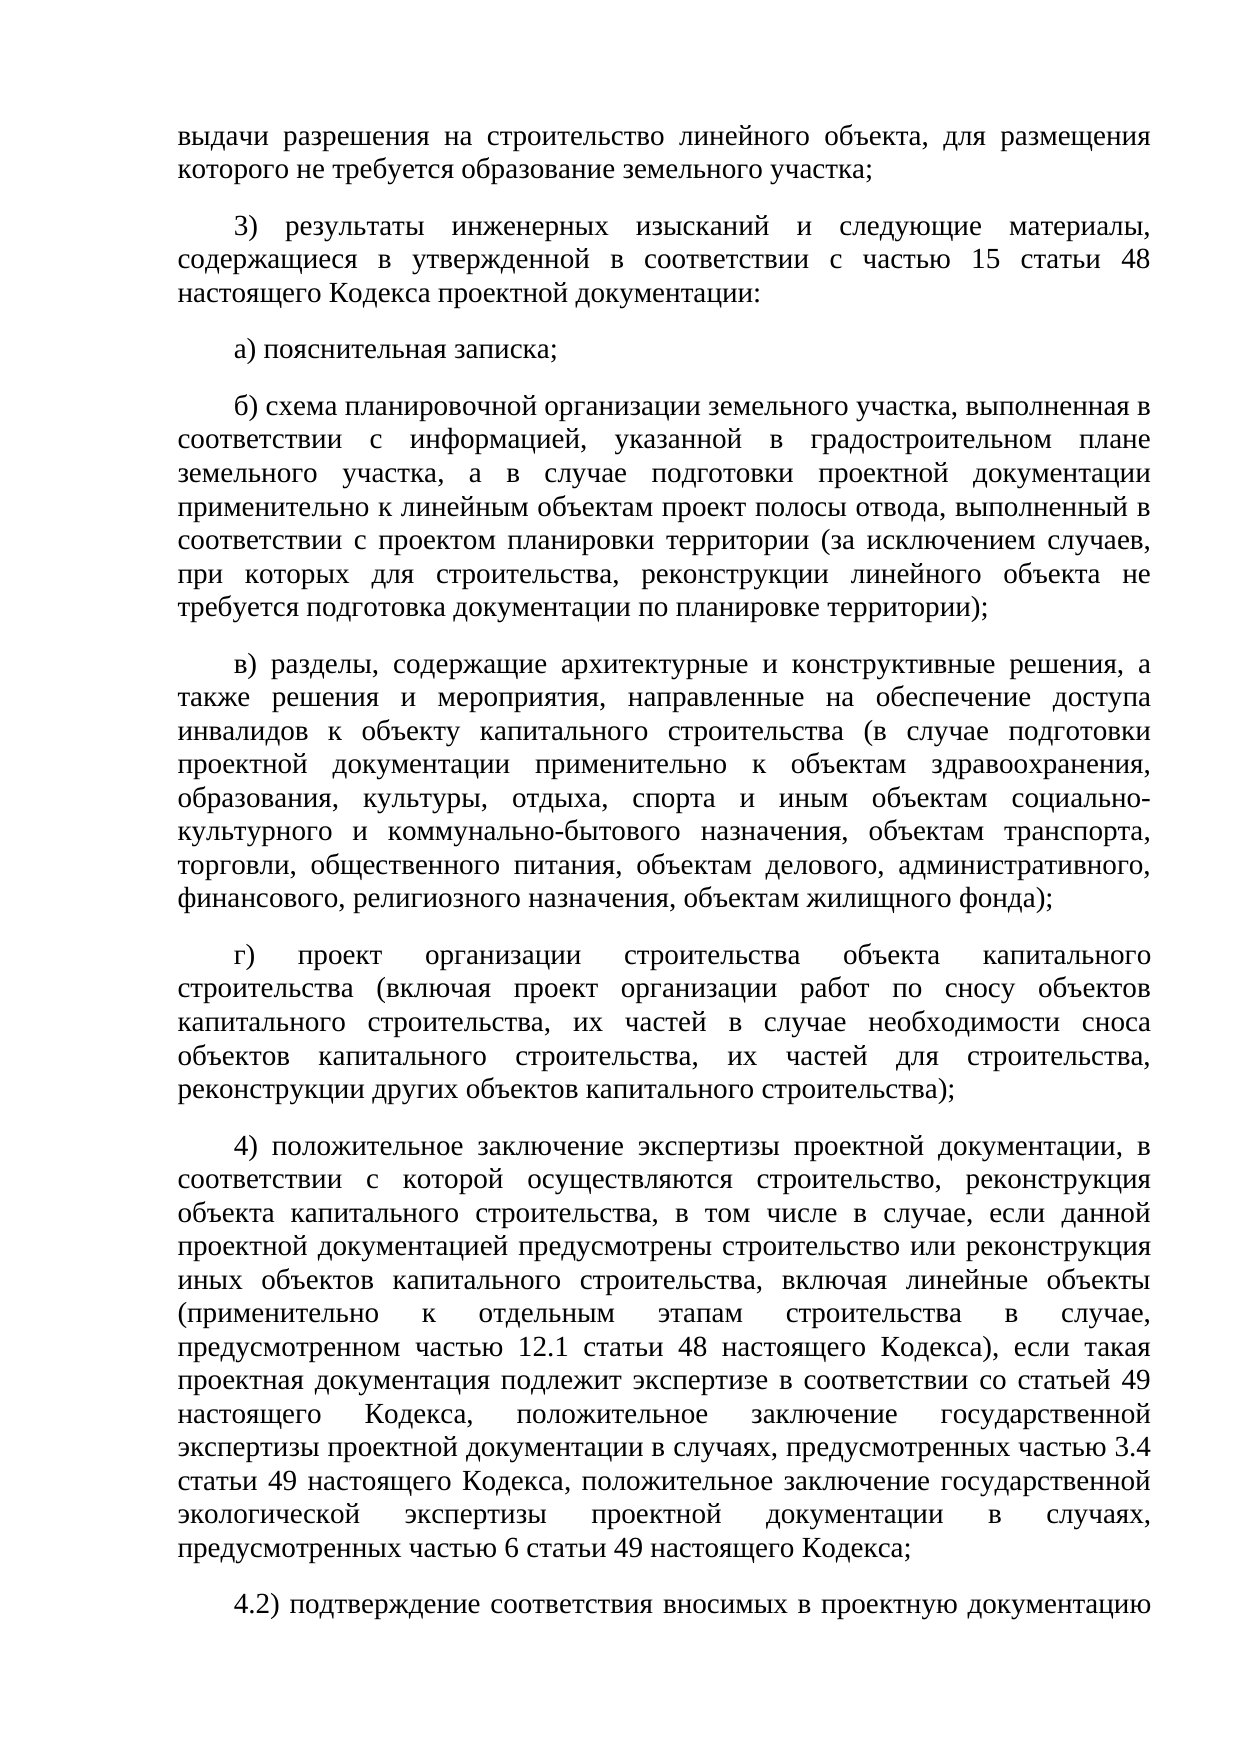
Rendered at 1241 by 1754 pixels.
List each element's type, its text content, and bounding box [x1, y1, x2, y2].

text в) разделы, содержащие архитектурные и конструктивные решения, а также решения и мероприятия, направленные на обеспечение доступа инвалидов к объекту капитального строительства (в случае подготовки проектной документации применительно к объектам здравоохранения, образования, культуры, отдыха, спорта и иным объектам социально-культурного и коммунально-бытового назначения, объектам транспорта, торговли, общественного питания, объектам делового, административного, финансового, религиозного назначения, объектам жилищного фонда); [177, 646, 1152, 914]
text б) схема планировочной организации земельного участка, выполненная в соответствии с информацией, указанной в градостроительном плане земельного участка, а в случае подготовки проектной документации применительно к линейным объектам проект полосы отвода, выполненный в соответствии с проектом планировки территории (за исключением случаев, при которых для строительства, реконструкции линейного объекта не требуется подготовка документации по планировке территории); [177, 388, 1152, 623]
text а) пояснительная записка; [177, 332, 1152, 365]
text г) проект организации строительства объекта капитального строительства (включая проект организации работ по сносу объектов капитального строительства, их частей в случае необходимости сноса объектов капитального строительства, их частей для строительства, реконструкции других объектов капитального строительства); [177, 937, 1152, 1105]
text 3) результаты инженерных изысканий и следующие материалы, содержащиеся в утвержденной в соответствии с частью 15 статьи 48 настоящего Кодекса проектной документации: [177, 208, 1152, 309]
text 4.2) подтверждение соответствия вносимых в проектную документацию [177, 1587, 1152, 1620]
text выдачи разрешения на строительство линейного объекта, для размещения которого не требуется образование земельного участка; [177, 118, 1152, 185]
text 4) положительное заключение экспертизы проектной документации, в соответствии с которой осуществляются строительство, реконструкция объекта капитального строительства, в том числе в случае, если данной проектной документацией предусмотрены строительство или реконструкция иных объектов капитального строительства, включая линейные объекты (применительно к отдельным этапам строительства в случае, предусмотренном частью 12.1 статьи 48 настоящего Кодекса), если такая проектная документация подлежит экспертизе в соответствии со статьей 49 настоящего Кодекса, положительное заключение государственной экспертизы проектной документации в случаях, предусмотренных частью 3.4 статьи 49 настоящего Кодекса, положительное заключение государственной экологической экспертизы проектной документации в случаях, предусмотренных частью 6 статьи 49 настоящего Кодекса; [177, 1128, 1152, 1564]
